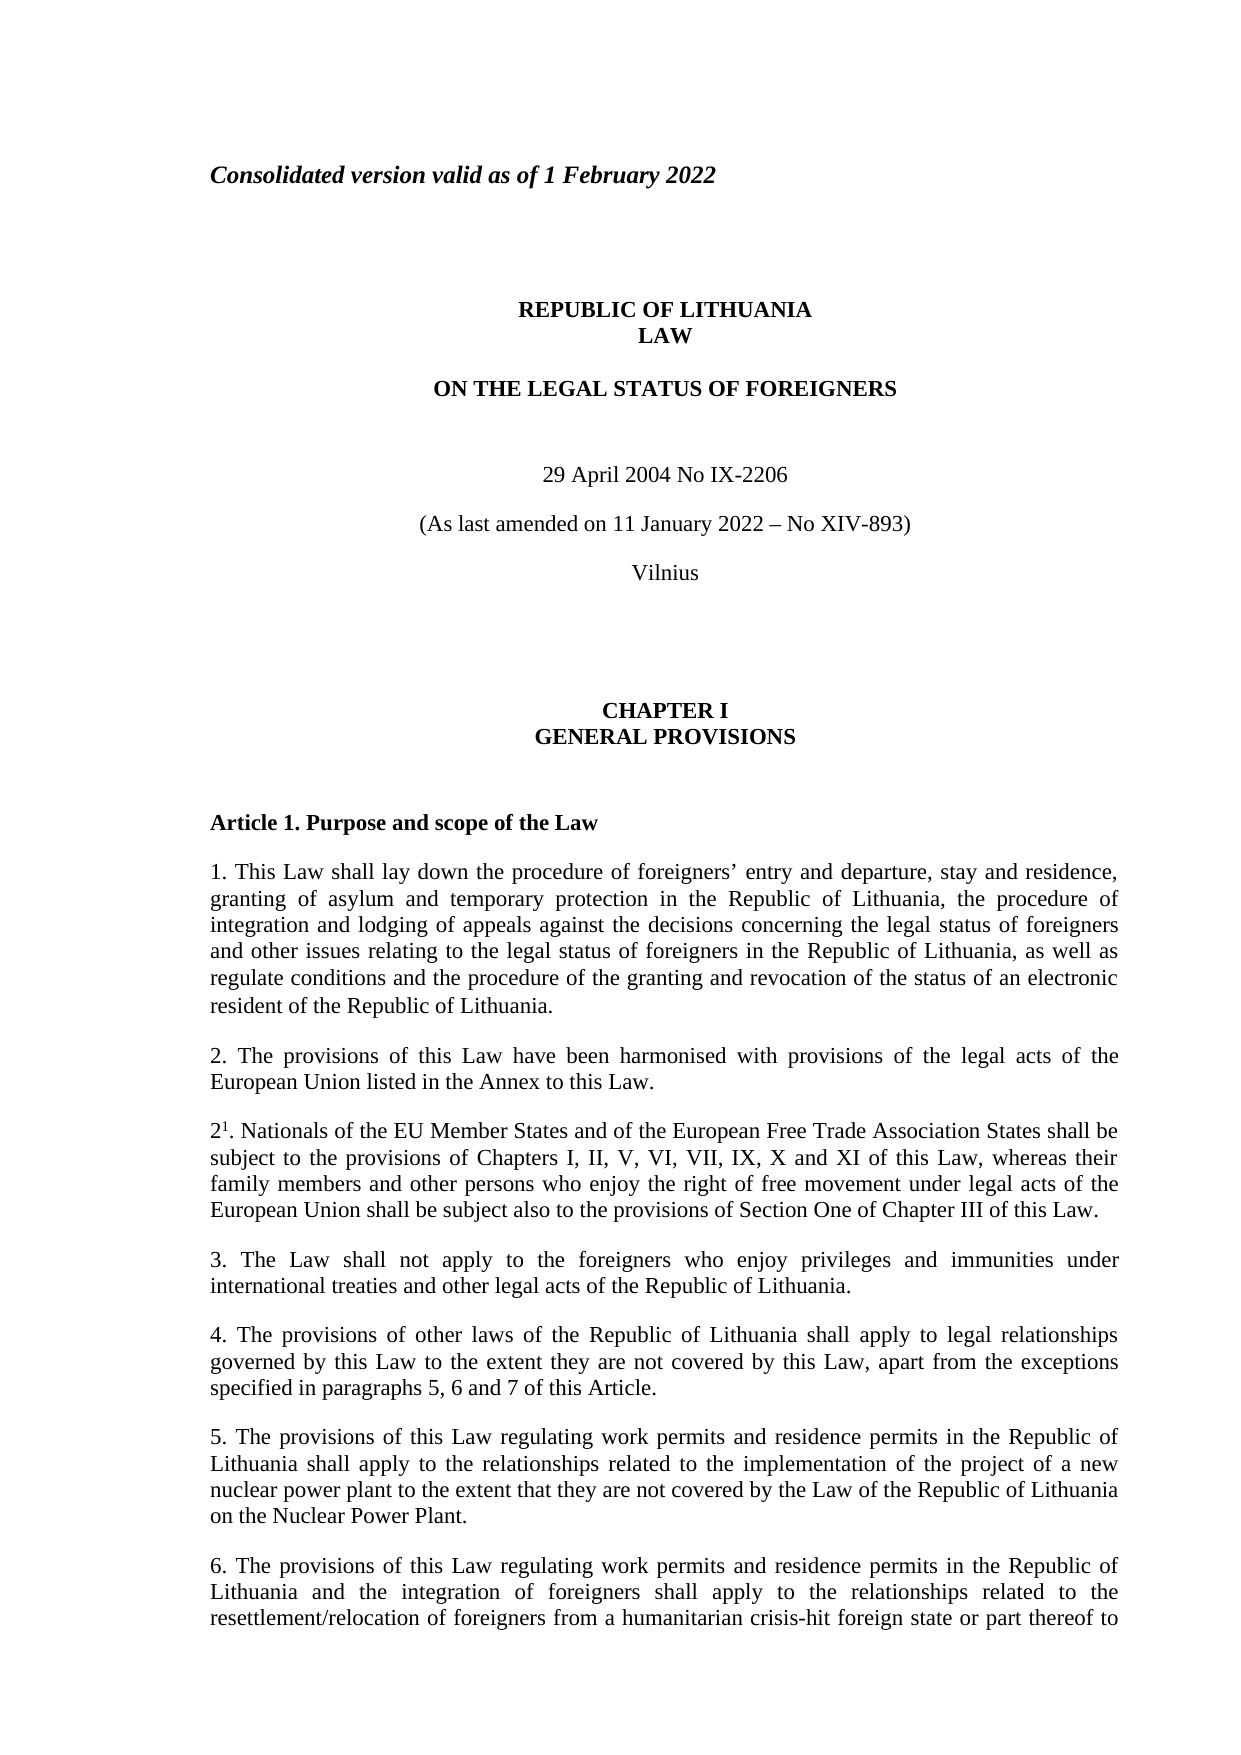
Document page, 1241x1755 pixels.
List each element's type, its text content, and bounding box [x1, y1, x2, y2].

text 6. The provisions of this Law regulating work permits and residence permits in the Republic of Lithuania and the integration of foreigners shall apply to the relationships related to the resettlement/relocation of foreigners from a humanitarian crisis-hit foreign state or part thereof to [210, 1552, 1120, 1631]
text 29 April 2004 No IX-2206 [210, 461, 1120, 487]
text Vilnius [210, 559, 1120, 586]
text 4. The provisions of other laws of the Republic of Lithuania shall apply to legal relationships governed by this Law to the extent they are not covered by this Law, apart from the exceptions specified in paragraphs 5, 6 and 7 of this Article. [210, 1321, 1120, 1400]
text 5. The provisions of this Law regulating work permits and residence permits in the Republic of Lithuania shall apply to the relationships related to the implementation of the project of a new nuclear power plant to the extent that they are not covered by the Law of the Republic of Lithuania on the Nuclear Power Plant. [210, 1423, 1120, 1529]
text 3. The Law shall not apply to the foreigners who enjoy privileges and immunities under international treaties and other legal acts of the Republic of Lithuania. [210, 1246, 1120, 1298]
text LAW [210, 322, 1120, 348]
text REPUBLIC OF LITHUANIA [210, 296, 1120, 322]
text Article 1. Purpose and scope of the Law [210, 809, 1120, 835]
text (As last amended on 11 January 2022 – No XIV-893) [210, 510, 1120, 536]
text GENERAL PROVISIONS [210, 723, 1120, 749]
subtitle CHAPTER I [210, 697, 1120, 723]
text 21. Nationals of the EU Member States and of the European Free Trade Association States shall be subject to the provisions of Chapters I, II, V, VI, VII, IX, X and XI of this Law, whereas their family members and other persons who enjoy the right of free movement under legal acts of the European Union shall be subject also to the provisions of Section One of Chapter III of this Law. [210, 1117, 1120, 1223]
text Consolidated version valid as of 1 February 2022 [210, 160, 1120, 189]
text 2. The provisions of this Law have been harmonised with provisions of the legal acts of the European Union listed in the Annex to this Law. [210, 1042, 1120, 1094]
text ON THE LEGAL STATUS OF FOREIGNERS [210, 375, 1120, 401]
text 1. This Law shall lay down the procedure of foreigners’ entry and departure, stay and residence, granting of asylum and temporary protection in the Republic of Lithuania, the procedure of integration and lodging of appeals against the decisions concerning the legal status of foreigners and other issues relating to the legal status of foreigners in the Republic of Lithuania, as well as regulate conditions and the procedure of the granting and revocation of the status of an electronic resident of the Republic of Lithuania. [210, 858, 1120, 1019]
